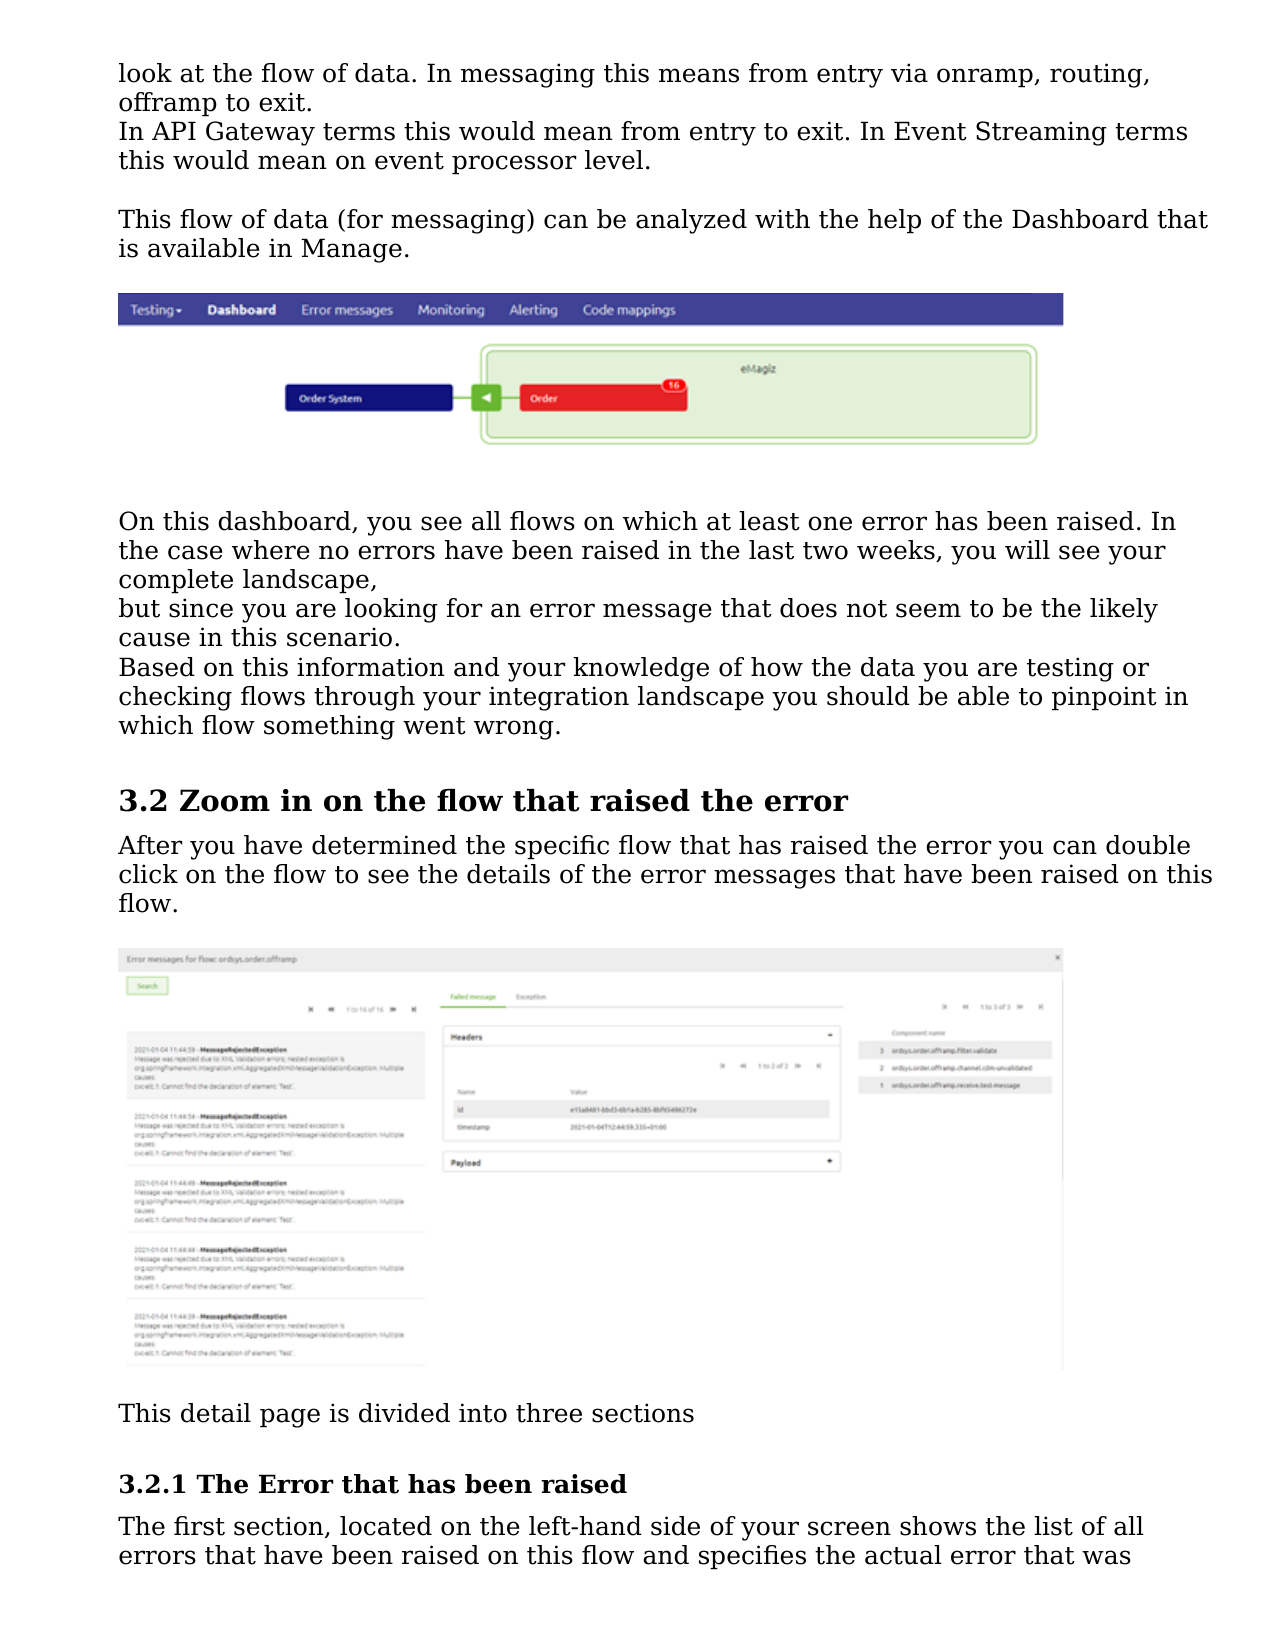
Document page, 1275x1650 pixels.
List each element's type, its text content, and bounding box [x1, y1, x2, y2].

text After you have determined the specific flow that has raised the error you can double click on the flow to see the details of the error messages that have been raised on this flow. [118, 831, 1216, 918]
picture [118, 293, 1064, 478]
subtitle 3.2.1 The Error that has been raised [118, 1471, 1216, 1500]
text This detail page is divided into three sections [118, 1399, 1216, 1428]
picture [118, 948, 1064, 1370]
text The first section, located on the left-hand side of your screen shows the list of all errors that have been raised on this flow and specifies the actual error that was [118, 1512, 1216, 1571]
subtitle 3.2 Zoom in on the flow that raised the error [118, 784, 1216, 818]
text This flow of data (for messaging) can be analyzed with the help of the Dashboard that is available in Manage. [118, 205, 1216, 263]
text On this dashboard, you see all flows on which at least one error has been raised. In the case where no errors have been raised in the last two weeks, you will see your complete landscape, but since you are looking for an error message that does not seem to be the likely cause in this scenario. Based on this information and your knowledge of how the data you are testing or checking flows through your integration landscape you should be able to pinpoint in which flow something went wrong. [118, 507, 1216, 740]
text look at the flow of data. In messaging this means from entry via onramp, routing, offramp to exit. In API Gateway terms this would mean from entry to exit. In Event Streaming terms this would mean on event processor level. [118, 59, 1216, 176]
